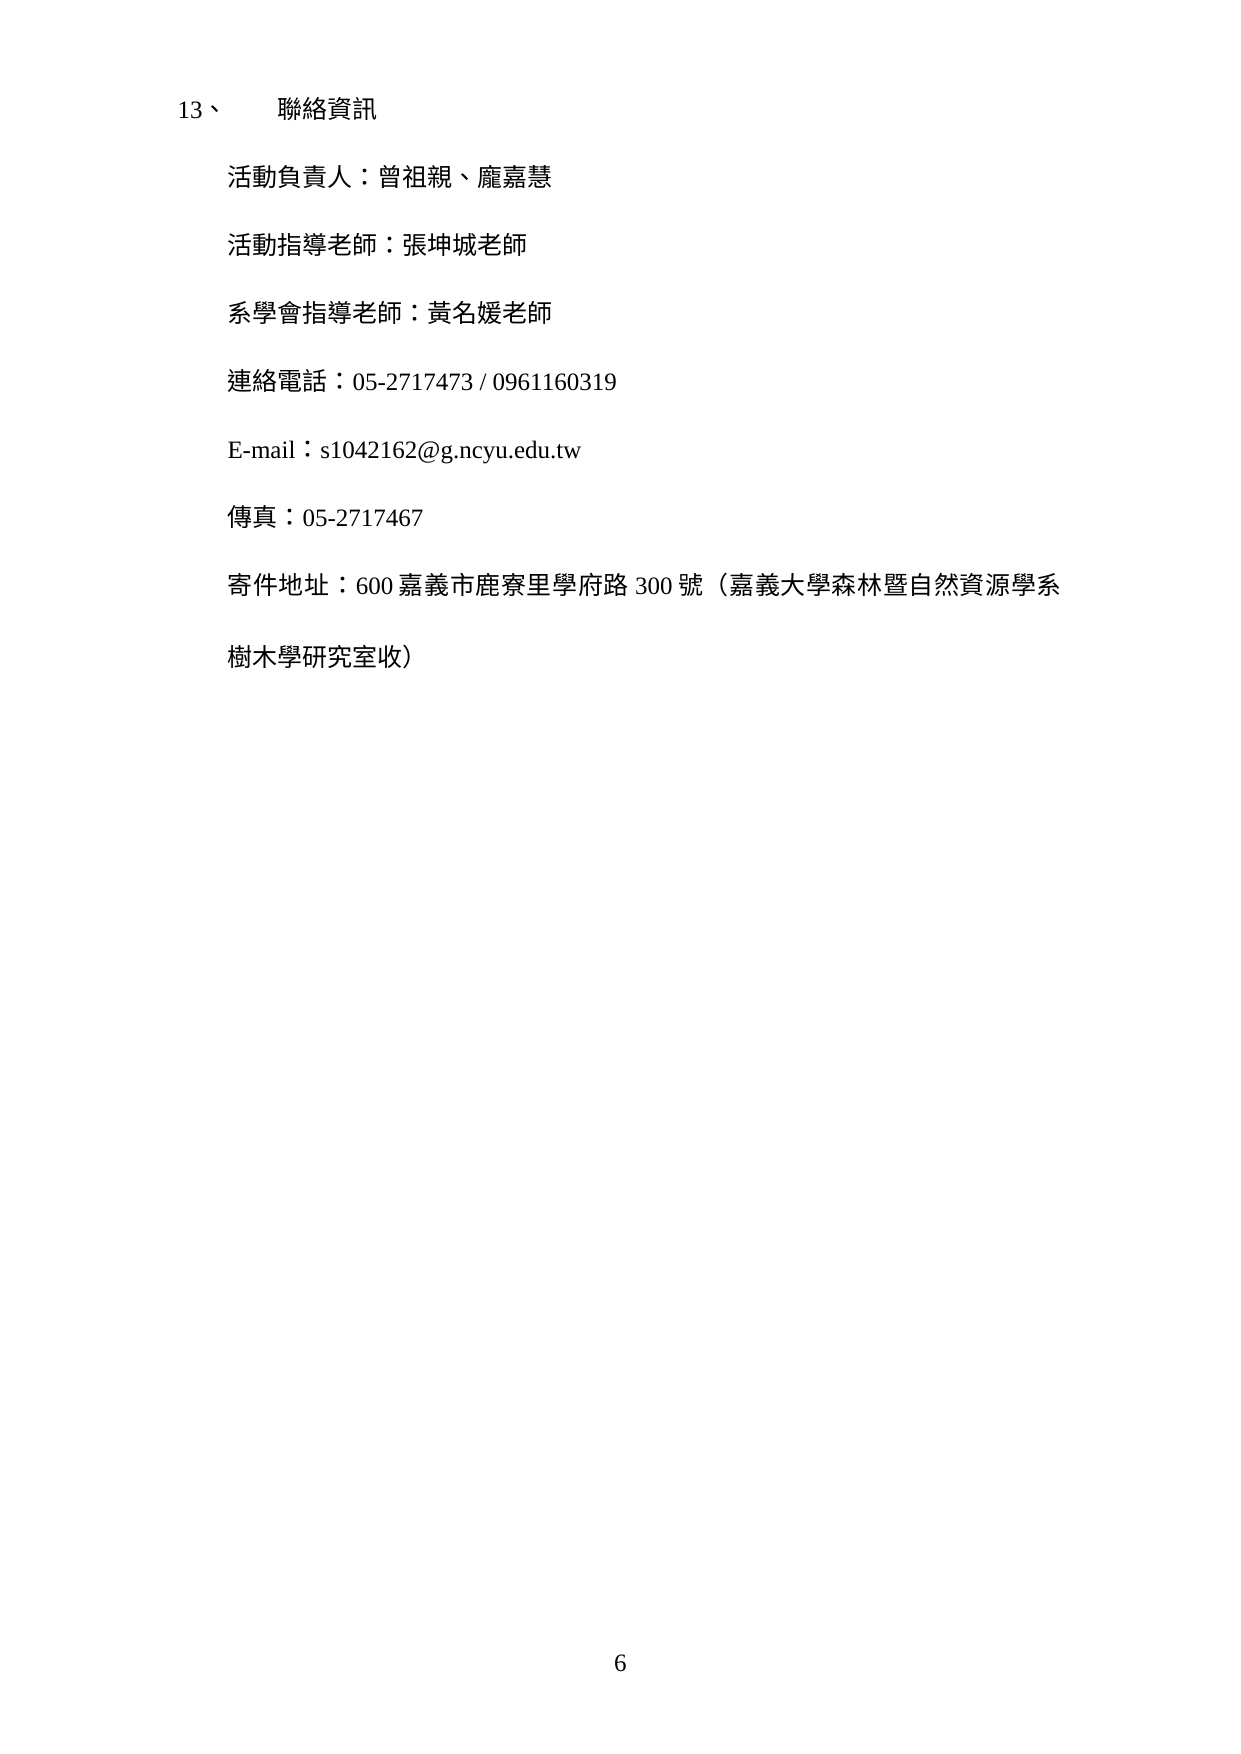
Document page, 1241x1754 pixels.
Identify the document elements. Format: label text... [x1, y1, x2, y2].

list 聯絡資訊 [177, 66, 1063, 129]
text 傳真：05-2717467 [227, 474, 1063, 536]
text 寄件地址：600嘉義市鹿寮里學府路300號（嘉義大學森林暨自然資源學系樹木學研究室收） [227, 542, 1063, 676]
text 系學會指導老師：黃名媛老師 [227, 270, 1063, 332]
text 連絡電話：05-2717473 / 0961160319 [227, 338, 1063, 400]
text 活動指導老師：張坤城老師 [227, 202, 1063, 264]
text 活動負責人：曾祖親、龐嘉慧 [227, 134, 1063, 197]
text E-mail：s1042162@g.ncyu.edu.tw [227, 406, 1063, 468]
